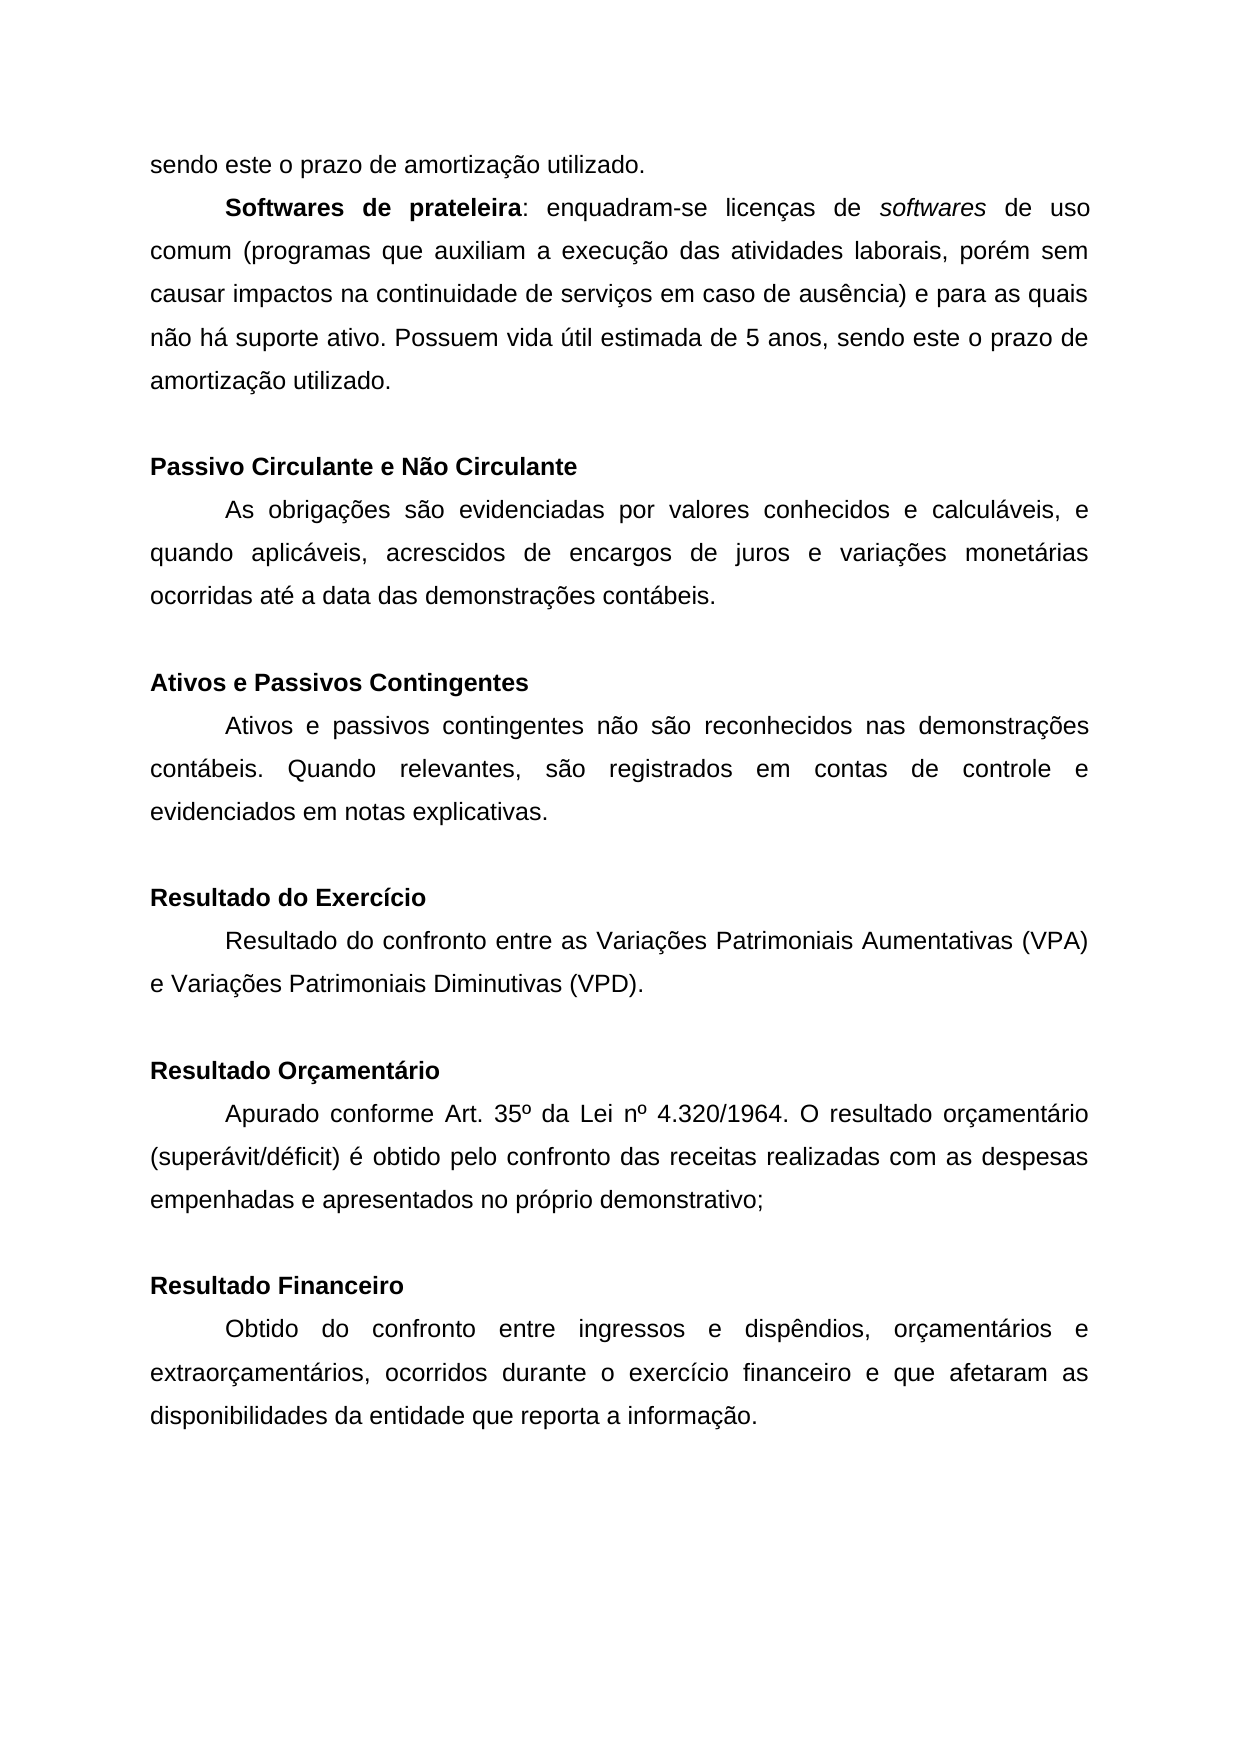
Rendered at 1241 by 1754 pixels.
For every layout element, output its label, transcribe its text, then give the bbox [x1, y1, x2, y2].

text Apurado conforme Art. 35º da Lei nº 4.320/1964. O resultado orçamentário (superávit/déficit) é obtido pelo confronto das receitas realizadas com as despesas empenhadas e apresentados no próprio demonstrativo; [150, 1099, 1090, 1214]
text Ativos e passivos contingentes não são reconhecidos nas demonstrações contábeis. Quando relevantes, são registrados em contas de controle e evidenciados em notas explicativas. [150, 711, 1090, 826]
text As obrigações são evidenciadas por valores conhecidos e calculáveis, e quando aplicáveis, acrescidos de encargos de juros e variações monetárias ocorridas até a data das demonstrações contábeis. [150, 495, 1090, 610]
text Softwares de prateleira: enquadram-se licenças de softwares de uso comum (programas que auxiliam a execução das atividades laborais, porém sem causar impactos na continuidade de serviços em caso de ausência) e para as quais não há suporte ativo. Possuem vida útil estimada de 5 anos, sendo este o prazo de amortização utilizado. [150, 193, 1090, 394]
text Obtido do confronto entre ingressos e dispêndios, orçamentários e extraorçamentários, ocorridos durante o exercício financeiro e que afetaram as disponibilidades da entidade que reporta a informação. [150, 1314, 1090, 1429]
text sendo este o prazo de amortização utilizado. [150, 150, 1090, 179]
text Ativos e Passivos Contingentes [150, 667, 1090, 696]
text Resultado Orçamentário [150, 1056, 1090, 1084]
text Resultado do confronto entre as Variações Patrimoniais Aumentativas (VPA) e Variações Patrimoniais Diminutivas (VPD). [150, 926, 1090, 998]
text Resultado do Exercício [150, 883, 1090, 912]
text Passivo Circulante e Não Circulante [150, 452, 1090, 481]
text Resultado Financeiro [150, 1271, 1090, 1300]
